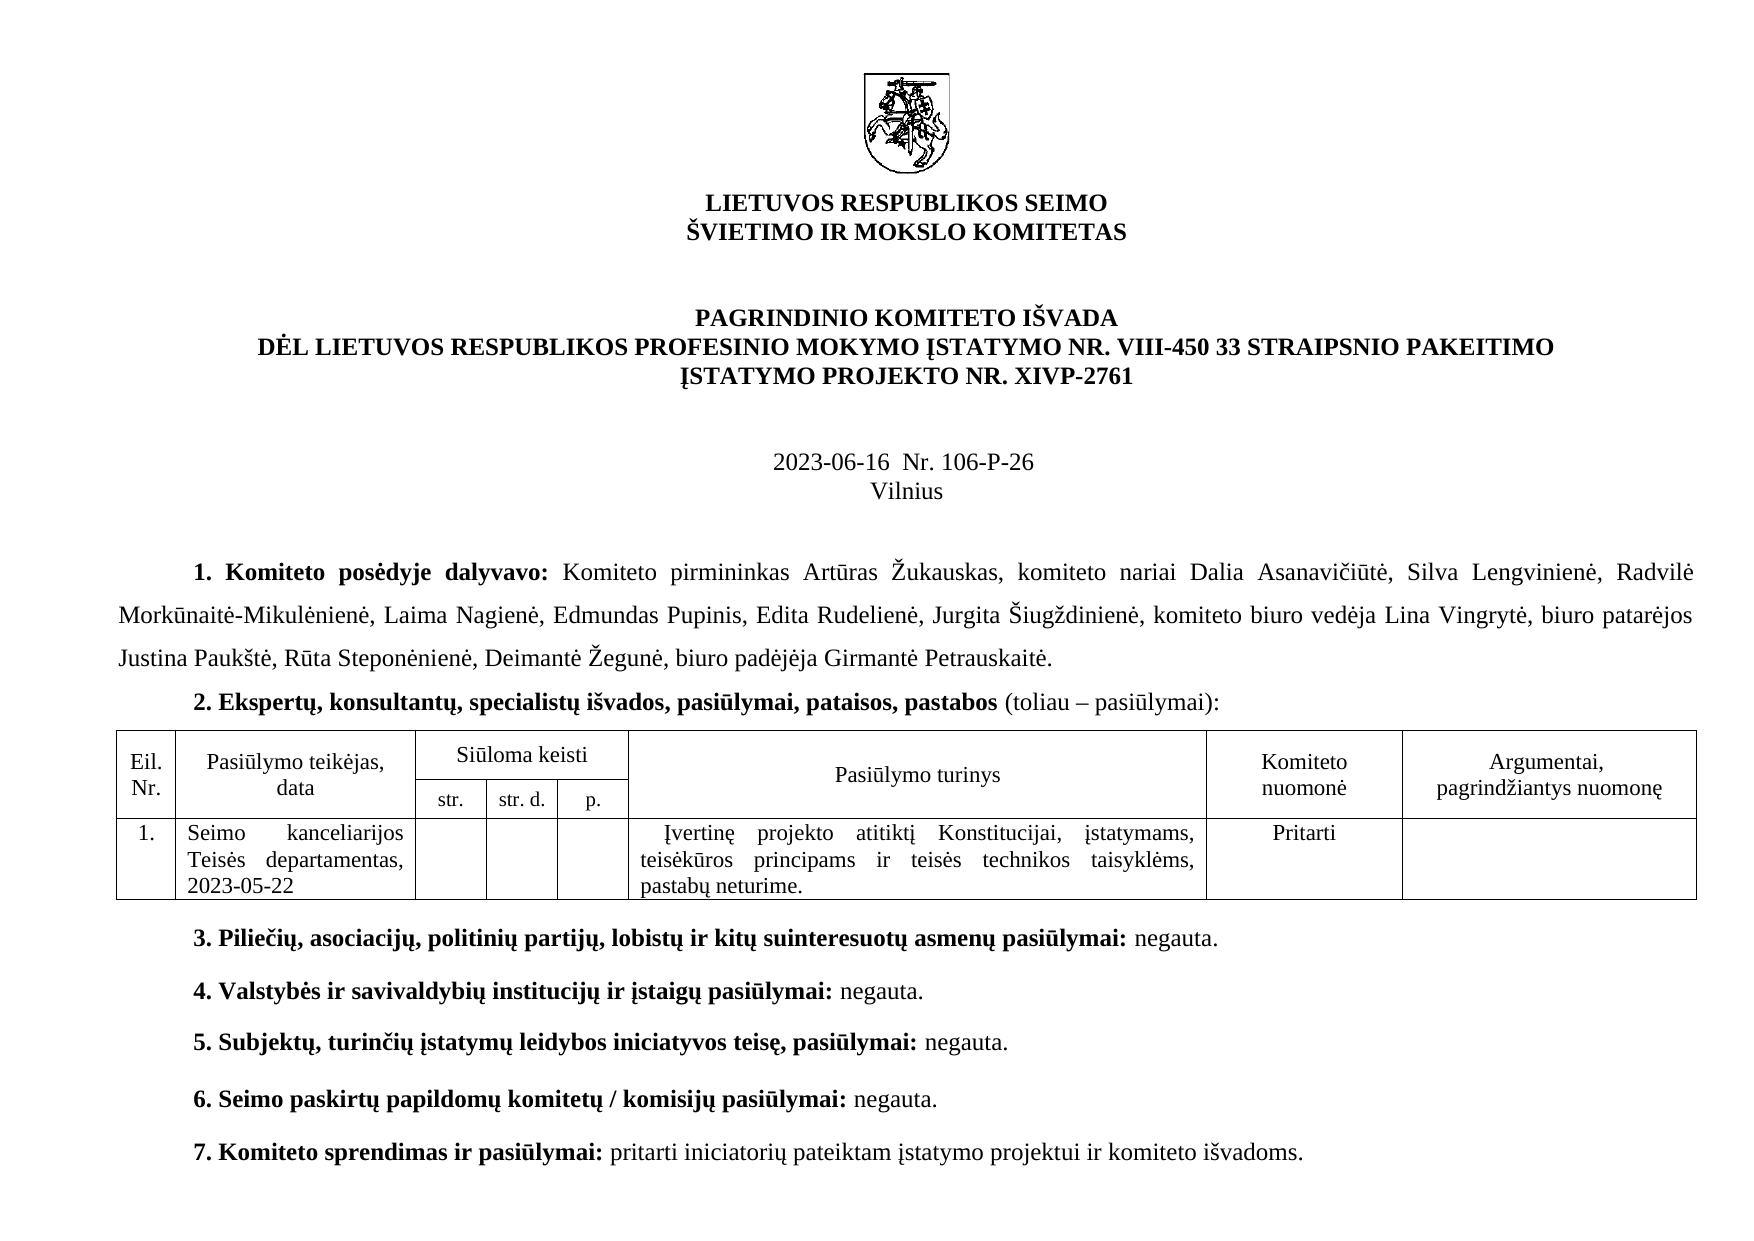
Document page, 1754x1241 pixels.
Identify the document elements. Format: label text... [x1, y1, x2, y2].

table_cell 1. [117, 819, 175, 898]
table_cell Įvertinę projekto atitiktį Konstitucijai, įstatymams, teisėkūros principams ir teisės technikos taisyklėms, pastabų neturime. [629, 819, 1206, 898]
table_cell [1403, 819, 1696, 898]
text LIETUVOS RESPUBLIKOS SEIMO [118, 188, 1695, 217]
table_cell str. d. [487, 780, 557, 818]
table_cell [558, 819, 628, 898]
subtitle 4. Valstybės ir savivaldybių institucijų ir įstaigų pasiūlymai: negauta. [118, 976, 1695, 1005]
table_header Argumentai, pagrindžiantys nuomonę [1403, 731, 1696, 818]
table_header Pasiūlymo turinys [629, 731, 1206, 818]
text 1. Komiteto posėdyje dalyvavo: Komiteto pirmininkas Artūras Žukauskas, komiteto nariai Dalia Asanavičiūtė, Silva Lengvinienė, Radvilė Morkūnaitė-Mikulėnienė, Laima Nagienė, Edmundas Pupinis, Edita Rudelienė, Jurgita Šiugždinienė, komiteto biuro vedėja Lina Vingrytė, biuro patarėjos Justina Paukštė, Rūta Steponėnienė, Deimantė Žegunė, biuro padėjėja Girmantė Petrauskaitė. [118, 557, 1695, 672]
table_header Pasiūlymo teikėjas, data [176, 731, 415, 818]
subtitle ĮSTATYMO PROJEKTO Nr. Xivp-2761 [118, 361, 1695, 389]
table_header Komiteto nuomonė [1207, 731, 1402, 818]
subtitle PAGRINDINIO KOMITETO IŠVADA [118, 303, 1695, 332]
table_header Siūloma keisti [416, 731, 628, 779]
subtitle 5. Subjektų, turinčių įstatymų leidybos iniciatyvos teisę, pasiūlymai: negauta. [118, 1027, 1695, 1055]
table_cell [416, 819, 486, 898]
text 7. Komiteto sprendimas ir pasiūlymai: pritarti iniciatorių pateiktam įstatymo projektui ir komiteto išvadoms. [118, 1137, 1695, 1166]
table_cell Pritarti [1207, 819, 1402, 898]
subtitle 6. Seimo paskirtų papildomų komitetų / komisijų pasiūlymai: negauta. [118, 1084, 1695, 1113]
table_cell str. [416, 780, 486, 818]
table_cell p. [558, 780, 628, 818]
table_cell Seimo kanceliarijos Teisės departamentas, 2023-05-22 [176, 819, 415, 898]
text švietimo ir mokslo komitetas [118, 217, 1695, 246]
subtitle 2. Ekspertų, konsultantų, specialistų išvados, pasiūlymai, pataisos, pastabos (toliau – pasiūlymai): [118, 687, 1695, 715]
text 2023-06-16 Nr. 106-P-26 [118, 447, 1695, 476]
subtitle 3. Piliečių, asociacijų, politinių partijų, lobistų ir kitų suinteresuotų asmenų pasiūlymai: negauta. [118, 923, 1695, 952]
subtitle DĖL LIETUVOS RESPUBLIKOS PROFESINIO MOKYMO ĮSTATYMO NR. VIII-450 33 STRAIPSNIO PAKEITIMO [118, 332, 1695, 361]
table_header Eil. Nr. [117, 731, 175, 818]
text Vilnius [118, 476, 1695, 504]
table_cell [487, 819, 557, 898]
